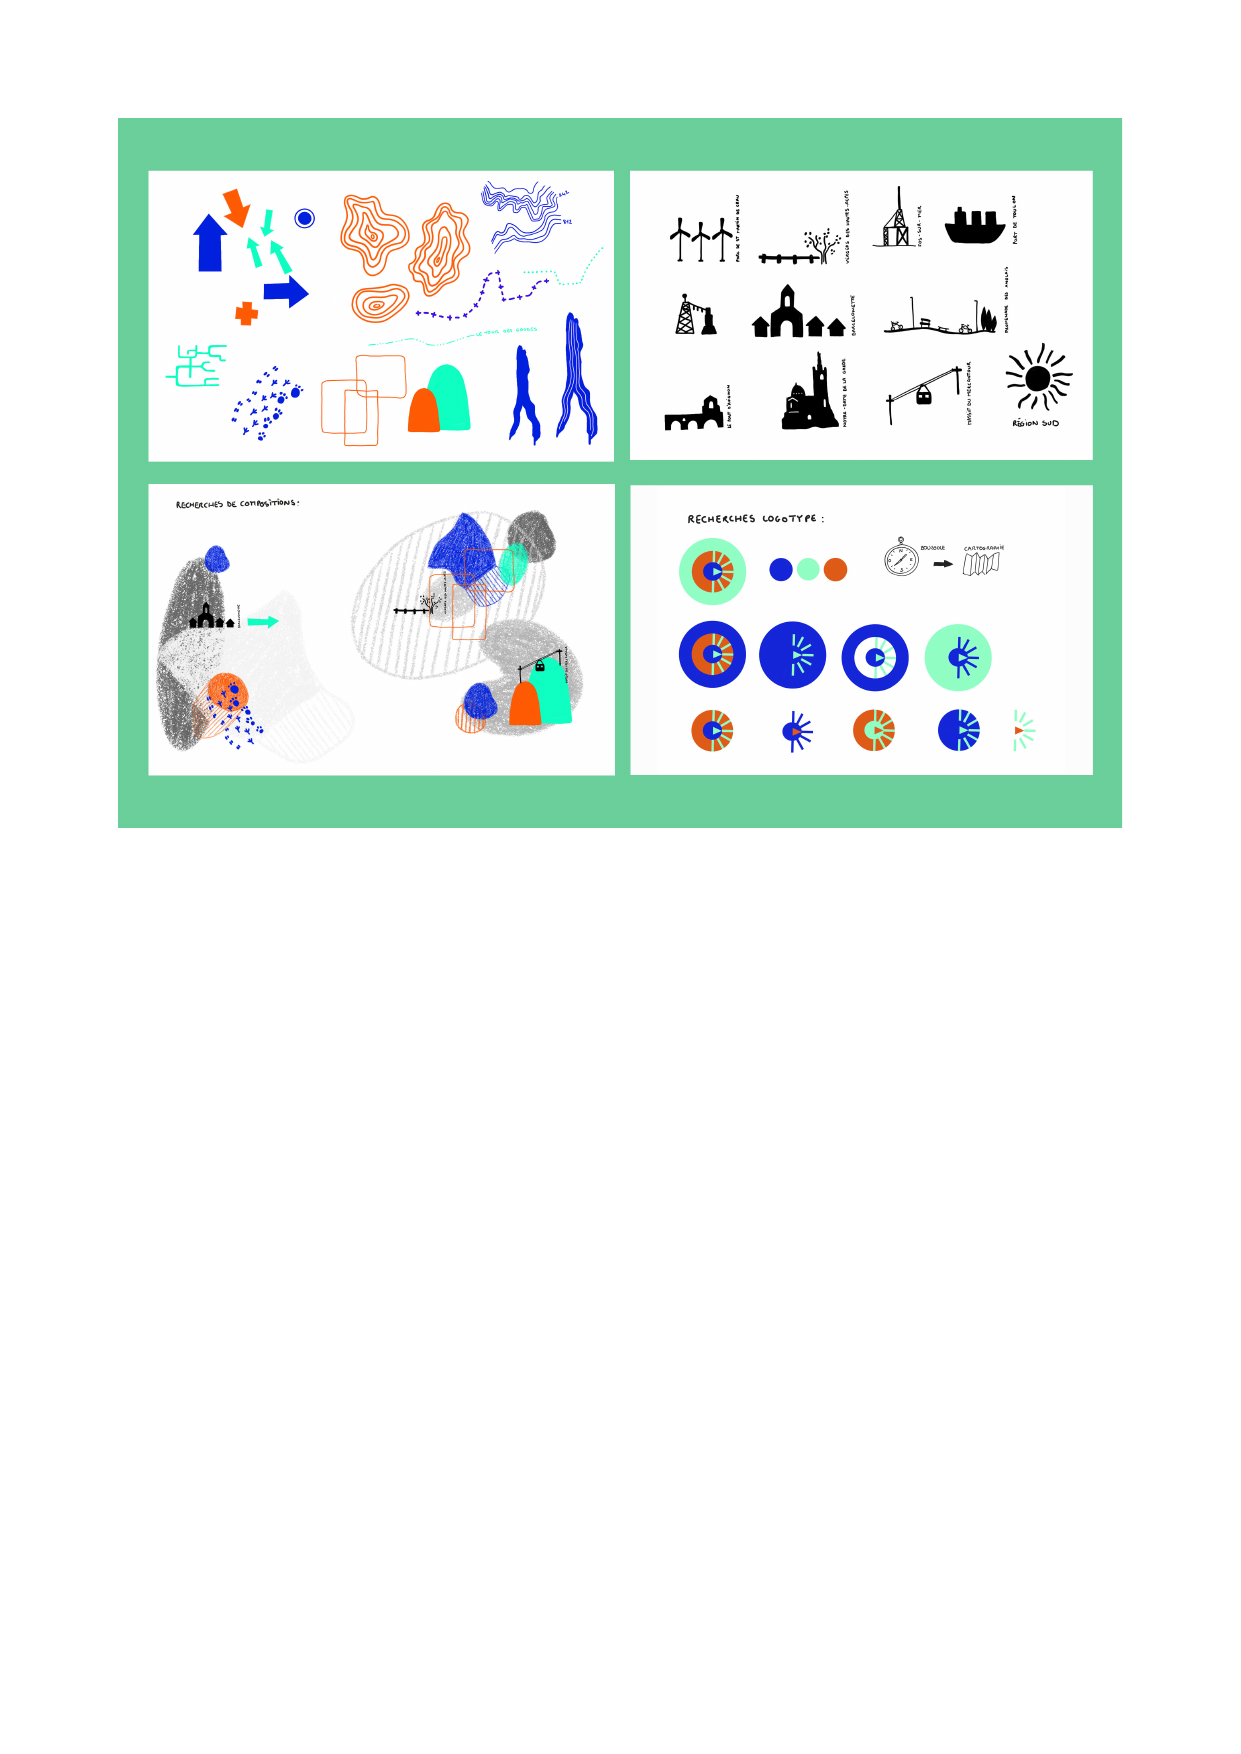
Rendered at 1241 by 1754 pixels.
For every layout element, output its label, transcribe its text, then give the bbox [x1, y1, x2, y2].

text Recherches : [118, 828, 1122, 892]
picture [118, 118, 1123, 828]
